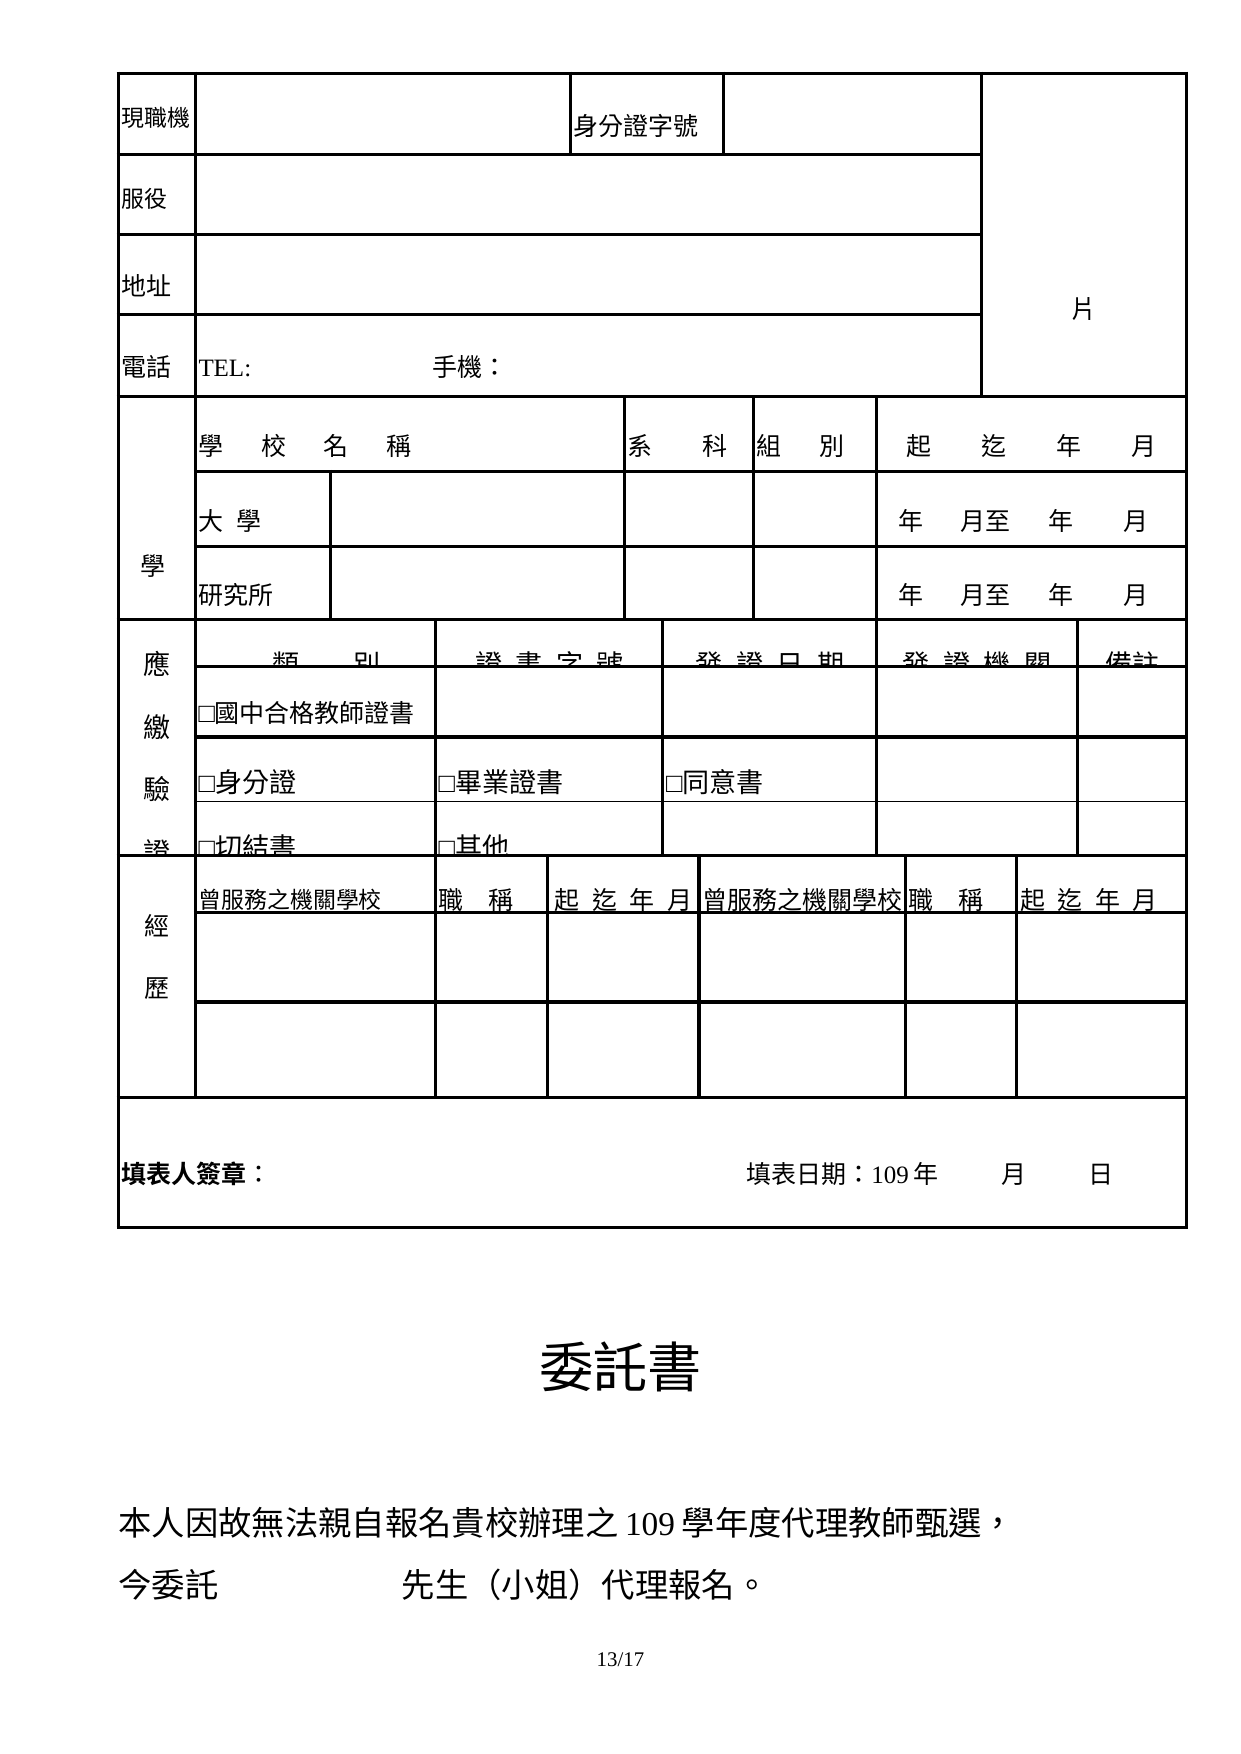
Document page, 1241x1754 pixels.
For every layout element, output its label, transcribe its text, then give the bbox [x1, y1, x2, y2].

text 今委託 先生（小姐）代理報名。 [118, 1541, 1122, 1604]
table_cell [664, 668, 875, 735]
table_cell 現職機關學校 [120, 75, 194, 152]
table_cell 應 繳 驗 證 件 [120, 621, 194, 854]
table_cell □其他 [437, 802, 661, 854]
table_cell [1077, 1229, 1187, 1291]
table_cell [437, 668, 661, 735]
table_cell [907, 1004, 1015, 1096]
table_cell [1018, 1004, 1185, 1096]
table_cell [1079, 739, 1185, 801]
table_cell □免役 □服役中 □役畢 (需繳交退伍令影本) [197, 156, 980, 233]
table_cell □身分證 [197, 739, 434, 801]
table_cell [878, 802, 1076, 854]
table_cell [197, 236, 980, 313]
table_cell [118, 1229, 146, 1291]
table_cell 系 科 [626, 398, 752, 470]
table_cell 地址 [120, 236, 194, 313]
table_cell [437, 1004, 546, 1096]
table_cell [1073, 1229, 1077, 1291]
table_cell TEL: 手機： [197, 316, 980, 395]
table_cell [146, 1229, 1073, 1291]
table_cell [197, 914, 434, 1000]
table_cell [725, 75, 980, 152]
table_cell [549, 914, 697, 1000]
table_header 片 [983, 75, 1185, 395]
table_cell 電話 [120, 316, 194, 395]
table_cell 起 迄 年 月 [549, 857, 697, 911]
table_cell 填表人簽章： 填表日期：109年 月 日 [120, 1099, 1185, 1226]
table_cell [197, 75, 569, 152]
table_cell 發 證 機 關 [878, 621, 1076, 665]
table_cell 服役 情形 [120, 156, 194, 233]
table_cell □切結書 [197, 802, 434, 854]
table_cell □同意書 [664, 739, 875, 801]
table_cell [1079, 802, 1185, 854]
table_cell 組 別 [755, 398, 875, 470]
table_cell 發 證 日 期 [664, 621, 875, 665]
table_cell [878, 739, 1076, 801]
text 委託書 [118, 1291, 1122, 1416]
table_cell 大 學 [197, 473, 329, 545]
table_cell [907, 914, 1015, 1000]
table_cell 經 歷 [120, 857, 194, 1096]
text 本人因故無法親自報名貴校辦理之109學年度代理教師甄選， [118, 1479, 1122, 1541]
table_cell [664, 802, 875, 854]
table_cell [549, 1004, 697, 1096]
table_cell [878, 668, 1076, 735]
table_cell □畢業證書 [437, 739, 661, 801]
table_cell 身分證字號 [572, 75, 722, 152]
table_cell 研究所 [197, 548, 329, 618]
table_cell [701, 914, 904, 1000]
table_cell [1079, 668, 1185, 735]
table_cell 年 月至 年 月 [878, 548, 1185, 618]
table_cell [437, 914, 546, 1000]
table_cell 學 校 名 稱 [197, 398, 623, 470]
table_cell 類 別 [197, 621, 434, 665]
table_cell 起 迄 年 月 [1018, 857, 1185, 911]
table_cell [755, 548, 875, 618]
table_cell 證 書 字 號 [437, 621, 661, 665]
table_cell 職 稱 [907, 857, 1015, 911]
table_cell [332, 473, 623, 545]
table_cell 學 歷 [120, 398, 194, 618]
table_cell [626, 548, 752, 618]
table_cell [197, 1004, 434, 1096]
table_cell [755, 473, 875, 545]
table_cell 年 月至 年 月 [878, 473, 1185, 545]
table_cell 曾服務之機關學校 [197, 857, 434, 911]
table_cell [332, 548, 623, 618]
table_cell 備註 [1079, 621, 1185, 665]
table_cell 起 迄 年 月 [878, 398, 1185, 470]
table_cell [626, 473, 752, 545]
table_cell 職 稱 [437, 857, 546, 911]
table_cell [701, 1004, 904, 1096]
table_cell [1018, 914, 1185, 1000]
table_cell 曾服務之機關學校 [701, 857, 904, 911]
table_cell □國中合格教師證書 [197, 668, 434, 735]
